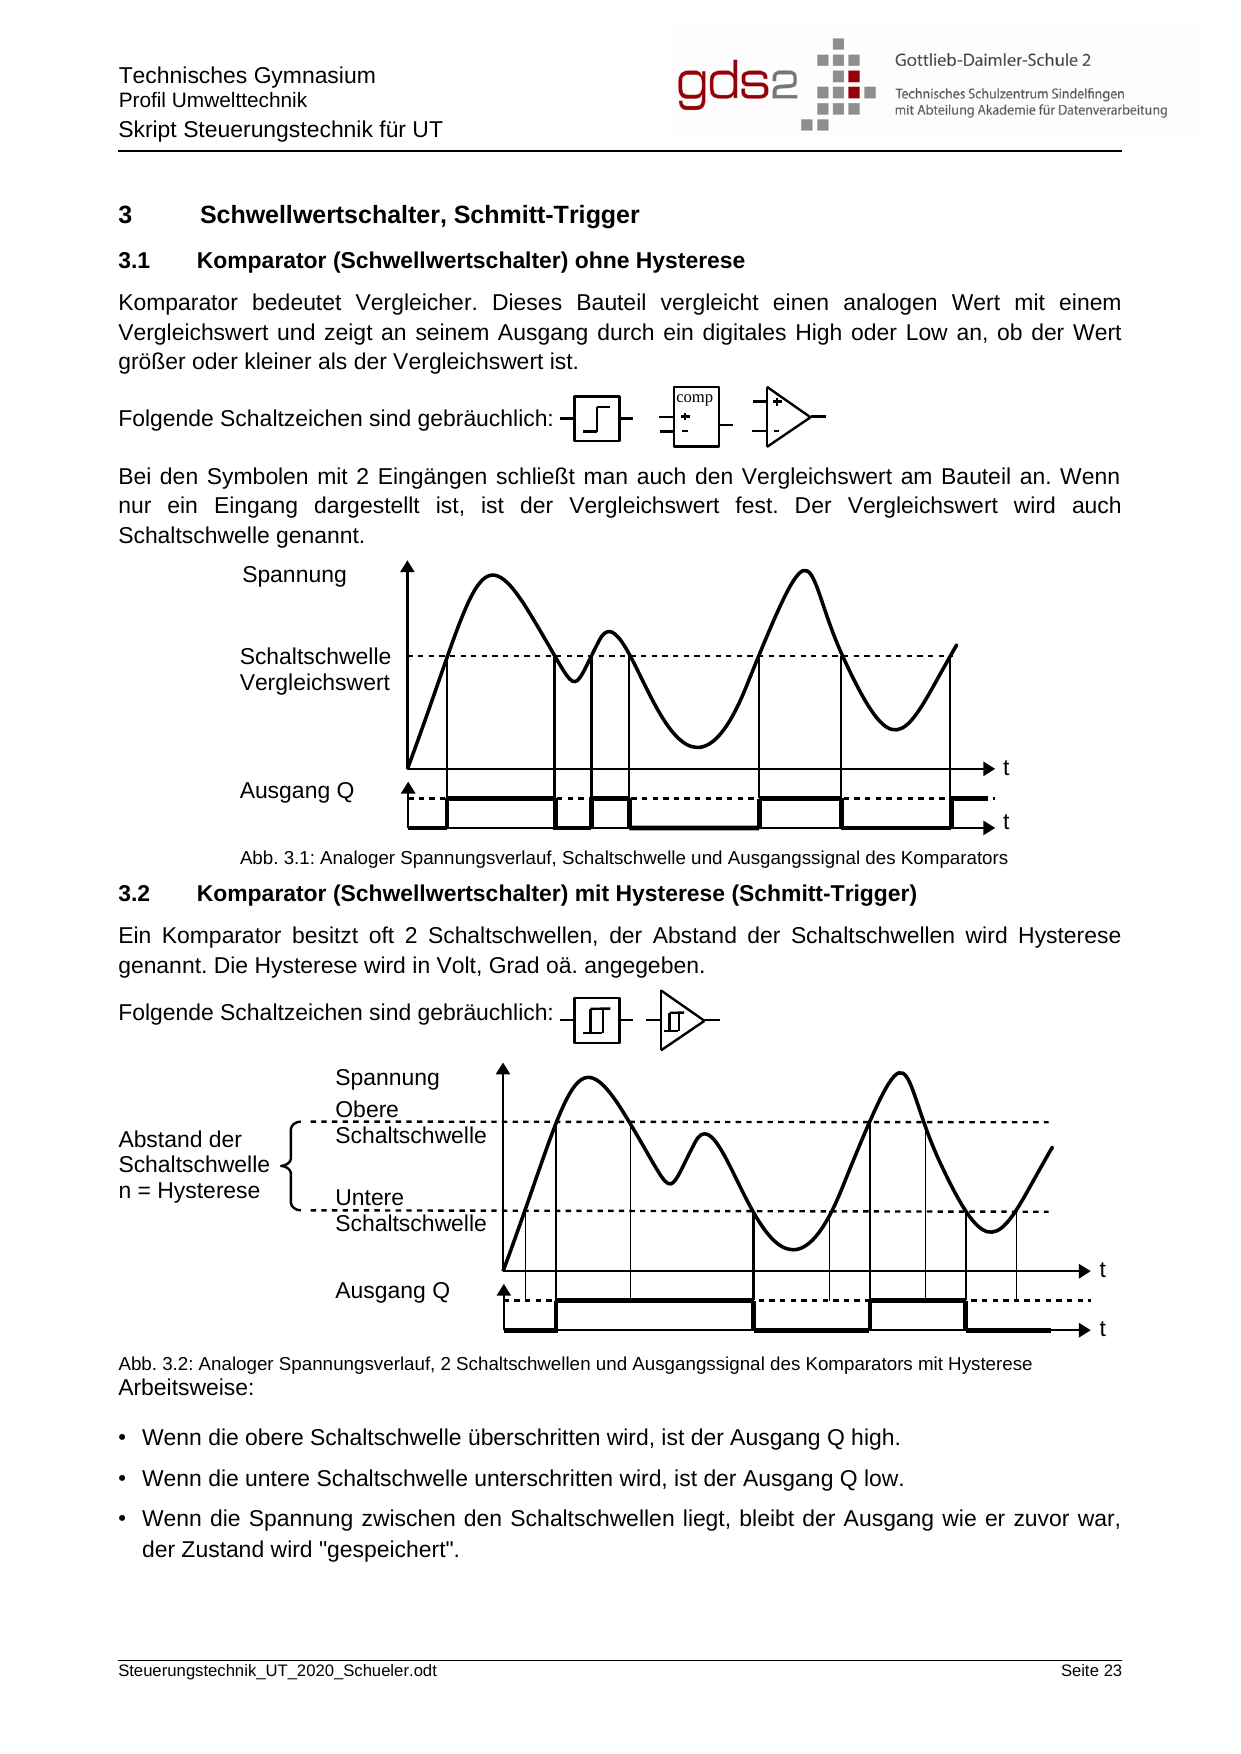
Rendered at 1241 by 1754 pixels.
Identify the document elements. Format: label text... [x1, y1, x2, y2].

subtitle Komparator (Schwellwertschalter) mit Hysterese (Schmitt-Trigger) [118, 881, 1122, 907]
text [664, 990, 1122, 1051]
text Arbeitsweise: [118, 1371, 1122, 1400]
subtitle Komparator (Schwellwertschalter) ohne Hysterese [118, 248, 1122, 273]
text Folgende Schaltzeichen sind gebräuchlich: [118, 990, 660, 1051]
subtitle Schwellwertschalter, Schmitt-Trigger [118, 201, 1122, 228]
text [771, 387, 1122, 447]
text Abb. 3.1: Analoger Spannungsverlauf, Schaltschwelle und Ausgangssignal des Komparators [240, 573, 1019, 868]
list Wenn die Spannung zwischen den Schaltschwellen liegt, bleibt der Ausgang wie er zuvor war, der Zustand wird "gespeichert". [118, 1502, 1122, 1564]
picture [670, 28, 1201, 135]
text Bei den Symbolen mit 2 Eingängen schließt man auch den Vergleichswert am Bauteil an. Wenn nur ein Eingang dargestellt ist, ist der Vergleichswert fest. Der Vergleichswert wird auch Schaltschwelle genannt. [118, 459, 1122, 548]
text Folgende Schaltzeichen sind gebräuchlich: [118, 387, 673, 447]
text [768, 390, 807, 444]
text Abb. 3.2: Analoger Spannungsverlauf, 2 Schaltschwellen und Ausgangssignal des Komparators mit Hysterese [118, 1075, 1119, 1375]
text Komparator bedeutet Vergleicher. Dieses Bauteil vergleicht einen analogen Wert mit einem Vergleichswert und zeigt an seinem Ausgang durch ein digitales High oder Low an, ob der Wert größer oder kleiner als der Vergleichswert ist. [118, 286, 1122, 374]
list Wenn die untere Schaltschwelle unterschritten wird, ist der Ausgang Q low. [118, 1462, 1122, 1493]
list Wenn die obere Schaltschwelle überschritten wird, ist der Ausgang Q high. [118, 1425, 1122, 1450]
text Ein Komparator besitzt oft 2 Schaltschwellen, der Abstand der Schaltschwellen wird Hysterese genannt. Die Hysterese wird in Volt, Grad oä. angegeben. [118, 919, 1122, 978]
text [720, 387, 766, 447]
text [662, 994, 701, 1047]
